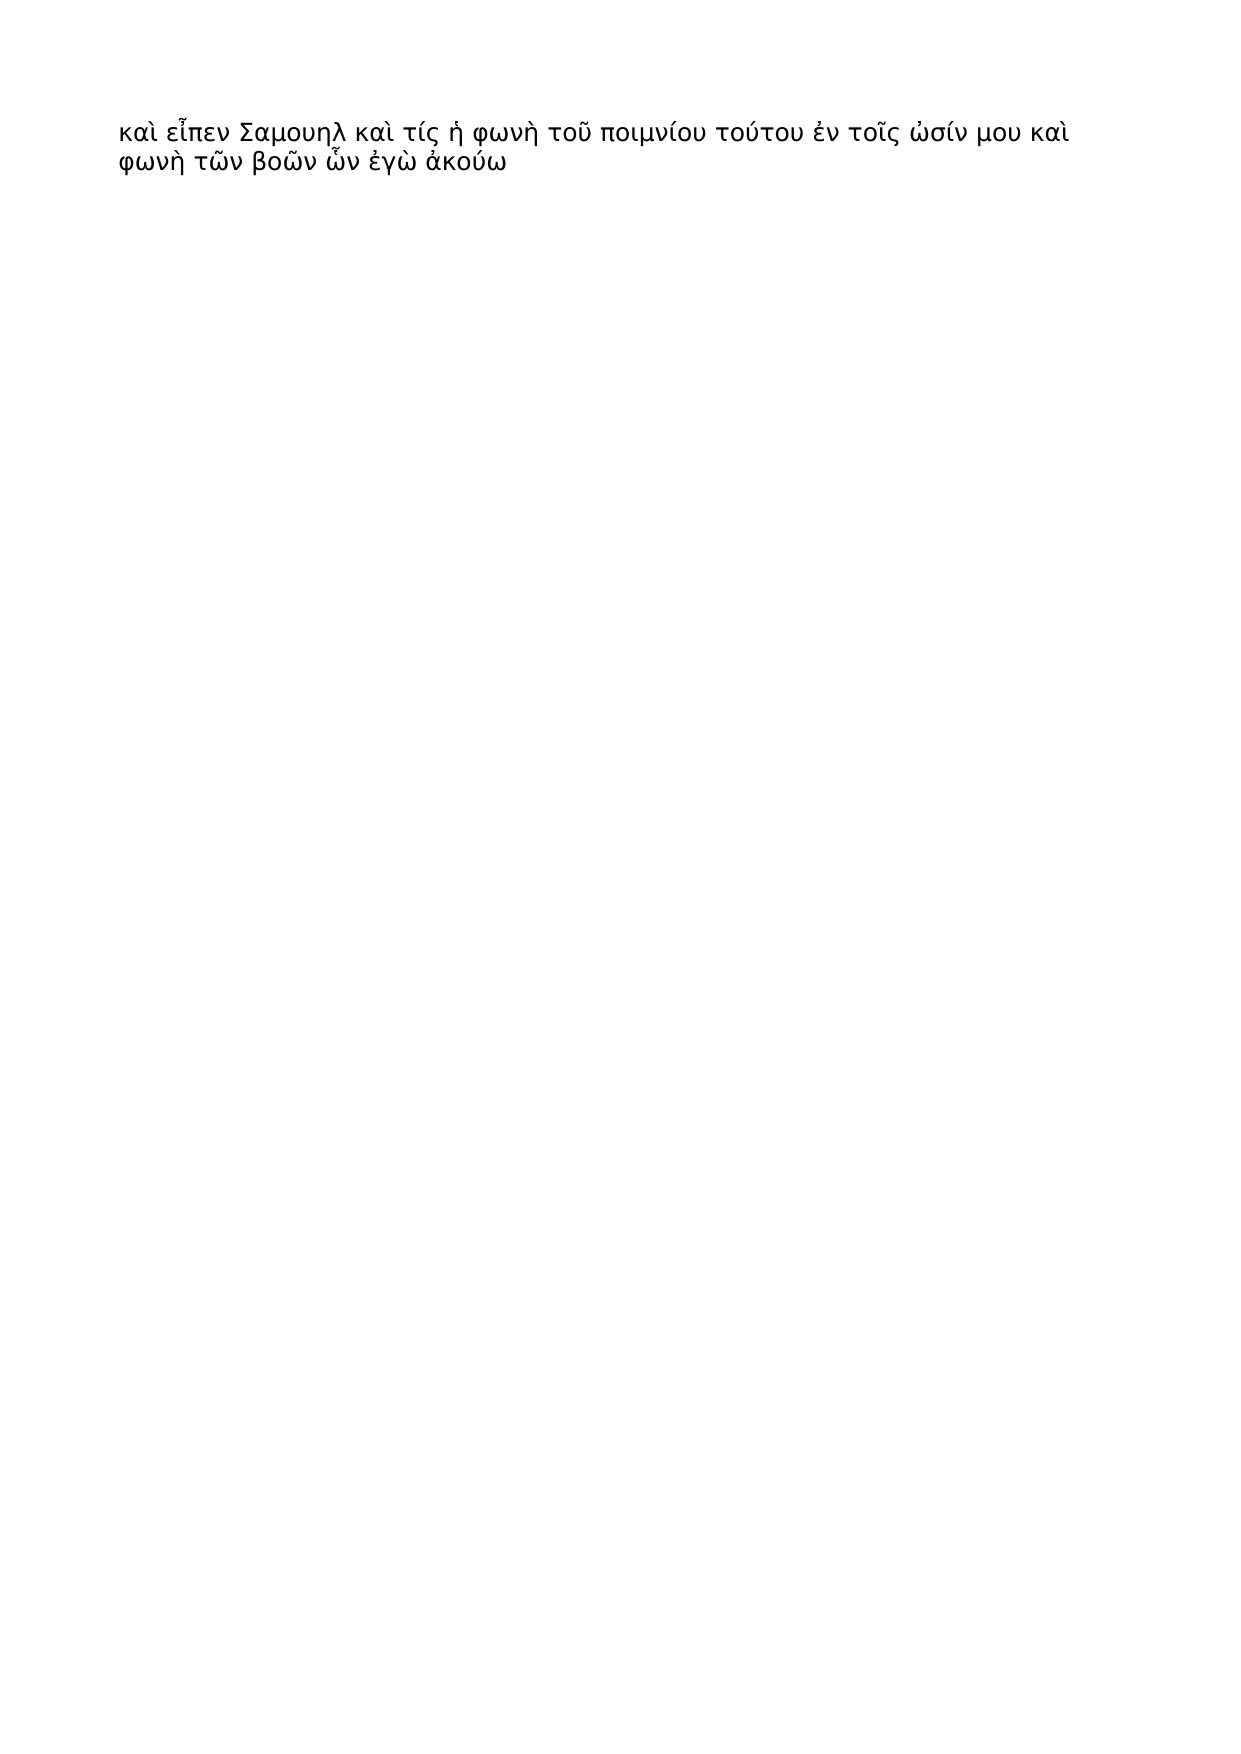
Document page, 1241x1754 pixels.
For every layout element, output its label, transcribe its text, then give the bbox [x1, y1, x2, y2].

text καὶ εἶπεν Σαμουηλ καὶ τίς ἡ φωνὴ τοῦ ποιμνίου τούτου ἐν τοῖς ὠσίν μου καὶ φωνὴ τῶν βοῶν ὧν ἐγὼ ἀκούω [118, 118, 1122, 176]
